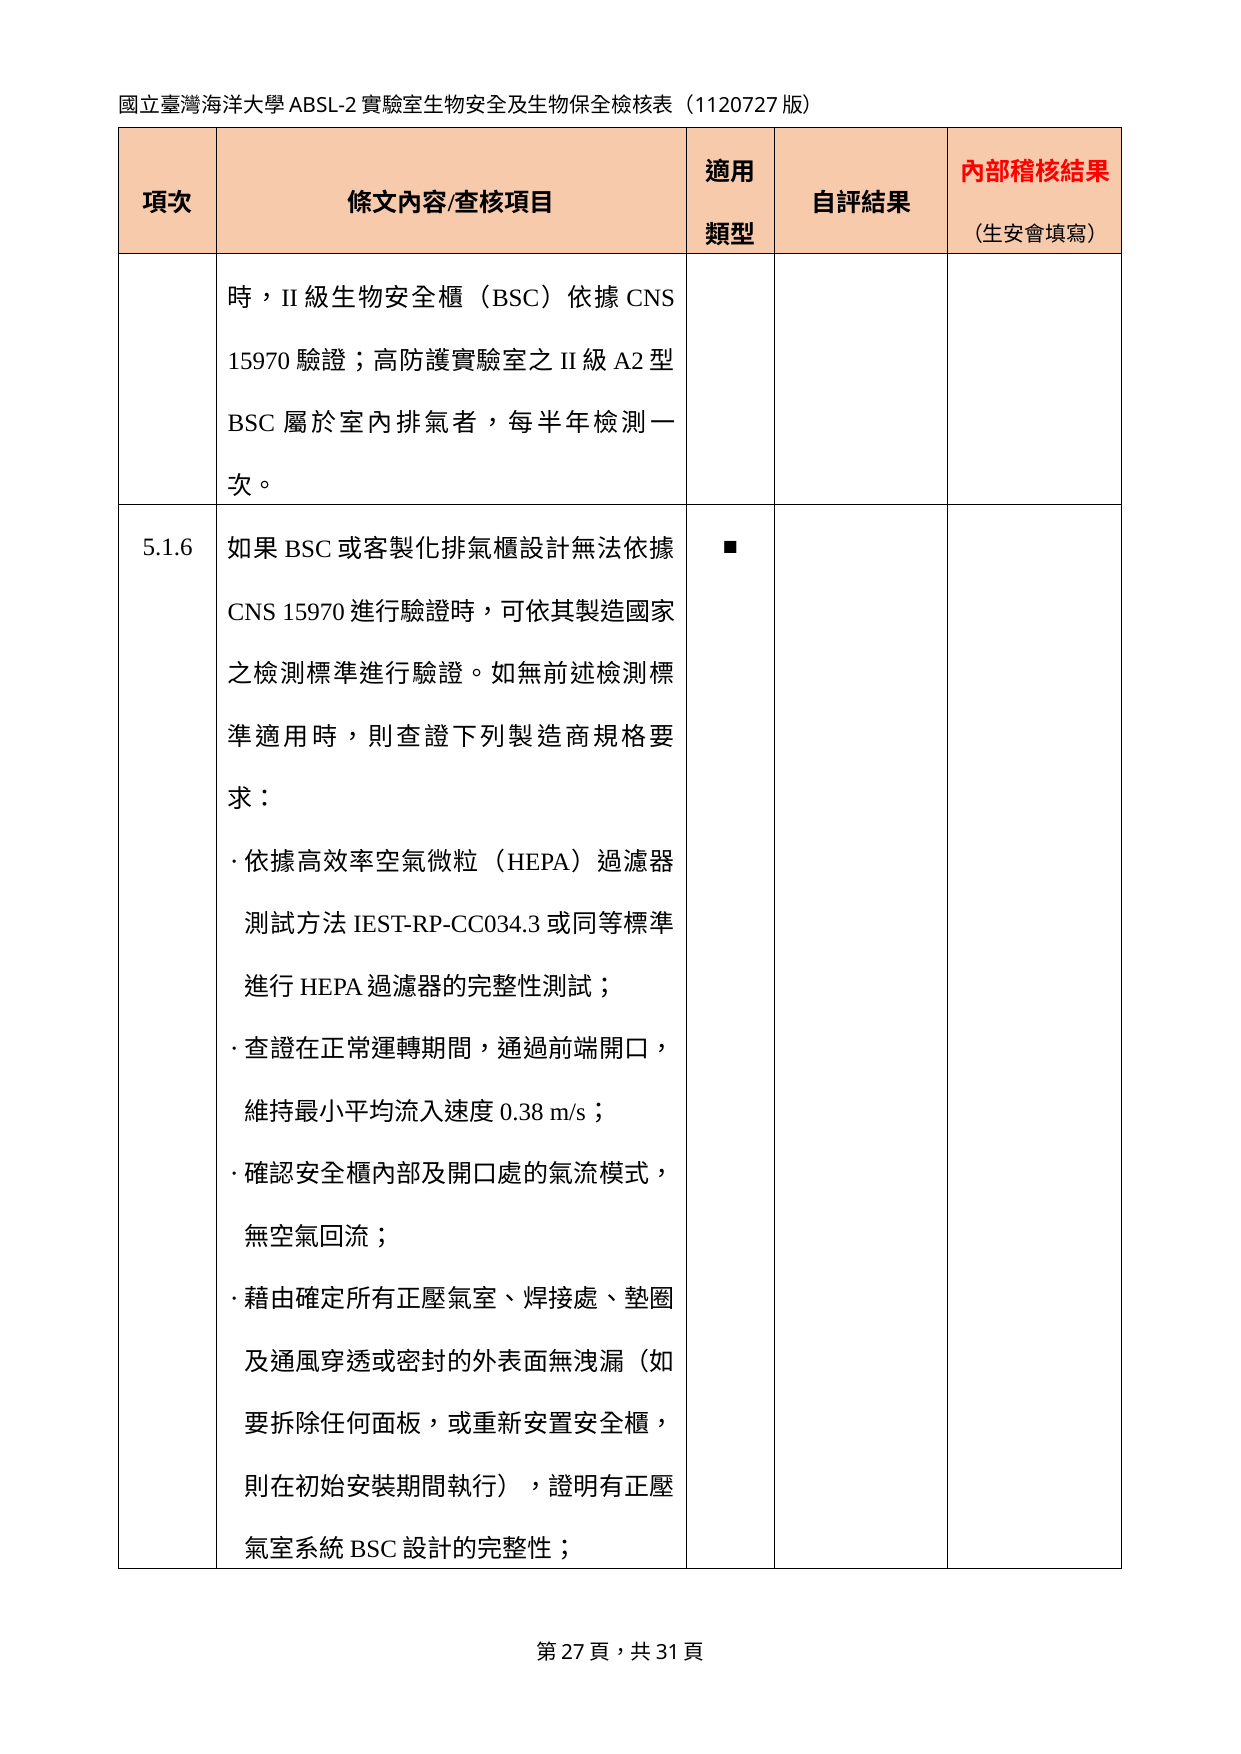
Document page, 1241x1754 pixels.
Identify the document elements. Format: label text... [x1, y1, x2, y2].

table_cell 5.1.6 [119, 505, 216, 1568]
table_cell 時，II級生物安全櫃（BSC）依據CNS 15970驗證；高防護實驗室之II級A2型BSC屬於室內排氣者，每半年檢測一次。 [217, 254, 686, 504]
table_cell ■ [687, 505, 774, 1568]
table_cell [119, 254, 216, 504]
table_header 項次 [119, 128, 216, 253]
table_header 條文內容/查核項目 [217, 128, 686, 253]
table_header 自評結果 [775, 128, 947, 253]
table_header 內部稽核結果 （生安會填寫） [948, 128, 1121, 253]
table_cell [948, 505, 1121, 1568]
table_cell 如果BSC或客製化排氣櫃設計無法依據CNS 15970進行驗證時，可依其製造國家之檢測標準進行驗證。如無前述檢測標準適用時，則查證下列製造商規格要求： 依據高效率空氣微粒（HEPA）過濾器測試方法IEST-RP-CC034.3或同等標準進行HEPA過濾器的完整性測試； 查證在正常運轉期間，通過前端開口，維持最小平均流入速度0.38 m/s； 確認安全櫃內部及開口處的氣流模式，無空氣回流； 藉由確定所有正壓氣室、焊接處、墊圈及通風穿透或密封的外表面無洩漏（如要拆除任何面板，或重新安置安全櫃，則在初始安裝期間執行），證明有正壓氣室系統BSC設計的完整性； 確認警報功能正常。 [217, 505, 686, 1568]
table_cell [775, 505, 947, 1568]
table_cell [948, 254, 1121, 504]
table_cell [775, 254, 947, 504]
table_header 適用類型 [687, 128, 774, 253]
table_cell [687, 254, 774, 504]
